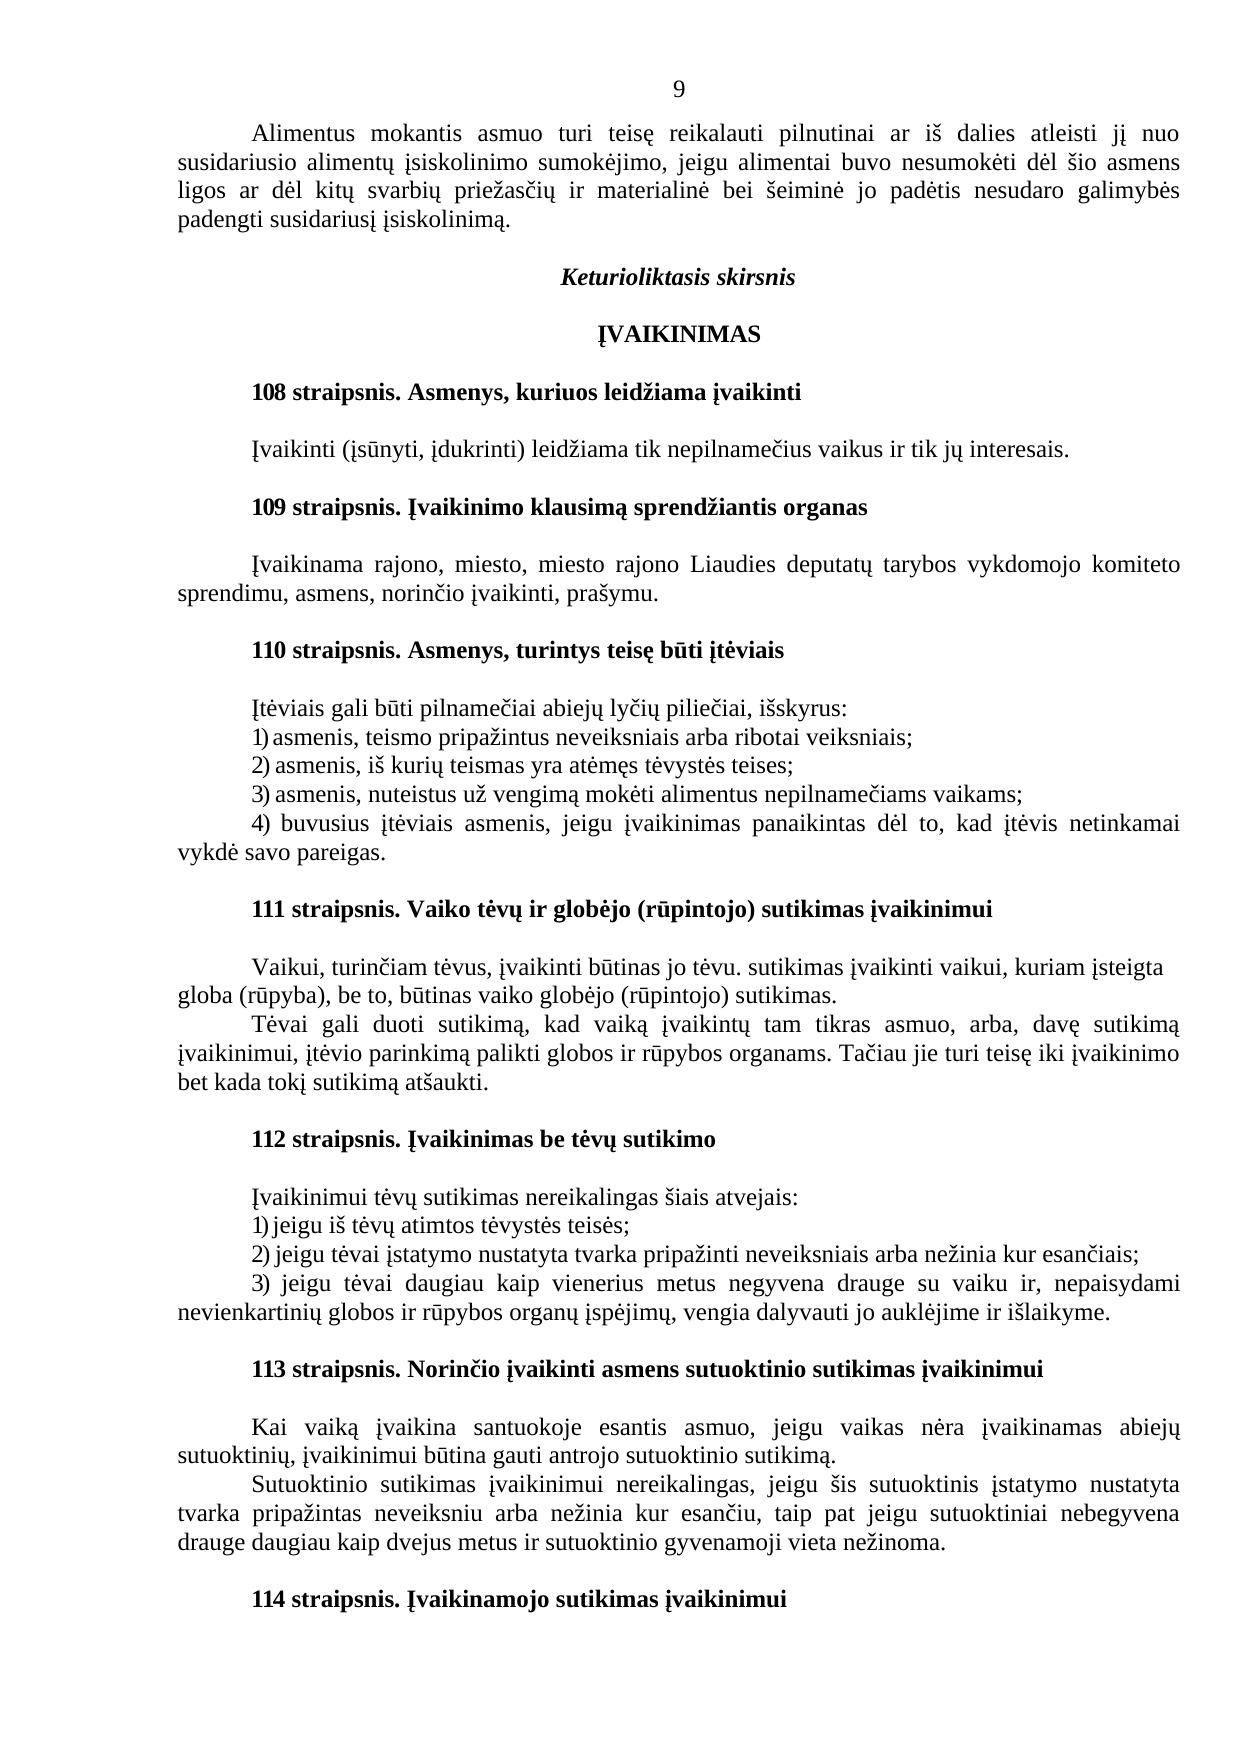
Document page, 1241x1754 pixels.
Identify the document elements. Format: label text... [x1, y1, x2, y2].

text 109 straipsnis. Įvaikinimo klausimą sprendžiantis organas [177, 492, 1181, 521]
text 4) buvusius įtėviais asmenis, jeigu įvaikinimas panaikintas dėl to, kad įtėvis netinkamai vykdė savo pareigas. [177, 808, 1181, 866]
text Įtėviais gali būti pilnamečiai abiejų lyčių piliečiai, išskyrus: [177, 693, 1181, 722]
text Įvaikinama rajono, miesto, miesto rajono Liaudies deputatų tarybos vykdomojo komiteto sprendimu, asmens, norinčio įvaikinti, prašymu. [177, 549, 1181, 607]
text 110 straipsnis. Asmenys, turintys teisę būti įtėviais [177, 636, 1181, 664]
text Alimentus mokantis asmuo turi teisę reikalauti pilnutinai ar iš dalies atleisti jį nuo susidariusio alimentų įsiskolinimo sumokėjimo, jeigu alimentai buvo nesumokėti dėl šio asmens ligos ar dėl kitų svarbių priežasčių ir materialinė bei šeiminė jo padėtis nesudaro galimybės padengti susidariusį įsiskolinimą. [177, 118, 1181, 233]
text Keturioliktasis skirsnis [177, 262, 1181, 291]
text 3) jeigu tėvai daugiau kaip vienerius metus negyvena drauge su vaiku ir, nepaisydami nevienkartinių globos ir rūpybos organų įspėjimų, vengia dalyvauti jo auklėjime ir išlaikyme. [177, 1268, 1181, 1326]
text 2) asmenis, iš kurių teismas yra atėmęs tėvystės teises; [177, 751, 1181, 779]
text Įvaikinimui tėvų sutikimas nereikalingas šiais atvejais: [177, 1182, 1181, 1211]
text Įvaikinti (įsūnyti, įdukrinti) leidžiama tik nepilnamečius vaikus ir tik jų interesais. [177, 434, 1181, 463]
text 1) jeigu iš tėvų atimtos tėvystės teisės; [177, 1211, 1181, 1239]
text 114 straipsnis. Įvaikinamojo sutikimas įvaikinimui [177, 1584, 1181, 1613]
text Tėvai gali duoti sutikimą, kad vaiką įvaikintų tam tikras asmuo, arba, davę sutikimą įvaikinimui, įtėvio parinkimą palikti globos ir rūpybos organams. Tačiau jie turi teisę iki įvaikinimo bet kada tokį sutikimą atšaukti. [177, 1009, 1181, 1096]
text Kai vaiką įvaikina santuokoje esantis asmuo, jeigu vaikas nėra įvaikinamas abiejų sutuoktinių, įvaikinimui būtina gauti antrojo sutuoktinio sutikimą. [177, 1412, 1181, 1469]
text 3) asmenis, nuteistus už vengimą mokėti alimentus nepilnamečiams vaikams; [177, 779, 1181, 808]
text ĮVAIKINIMAS [177, 319, 1181, 348]
text Sutuoktinio sutikimas įvaikinimui nereikalingas, jeigu šis sutuoktinis įstatymo nustatyta tvarka pripažintas neveiksniu arba nežinia kur esančiu, taip pat jeigu sutuoktiniai nebegyvena drauge daugiau kaip dvejus metus ir sutuoktinio gyvenamoji vieta nežinoma. [177, 1469, 1181, 1556]
text 1) asmenis, teismo pripažintus neveiksniais arba ribotai veiksniais; [177, 722, 1181, 751]
text 111 straipsnis. Vaiko tėvų ir globėjo (rūpintojo) sutikimas įvaikinimui [177, 894, 1181, 923]
text 112 straipsnis. Įvaikinimas be tėvų sutikimo [177, 1124, 1181, 1153]
text 113 straipsnis. Norinčio įvaikinti asmens sutuoktinio sutikimas įvaikinimui [177, 1354, 1181, 1383]
text 108 straipsnis. Asmenys, kuriuos leidžiama įvaikinti [177, 377, 1181, 406]
text 2) jeigu tėvai įstatymo nustatyta tvarka pripažinti neveiksniais arba nežinia kur esančiais; [177, 1239, 1181, 1268]
text Vaikui, turinčiam tėvus, įvaikinti būtinas jo tėvu. sutikimas įvaikinti vaikui, kuriam įsteigta globa (rūpyba), be to, būtinas vaiko globėjo (rūpintojo) sutikimas. [177, 952, 1181, 1009]
